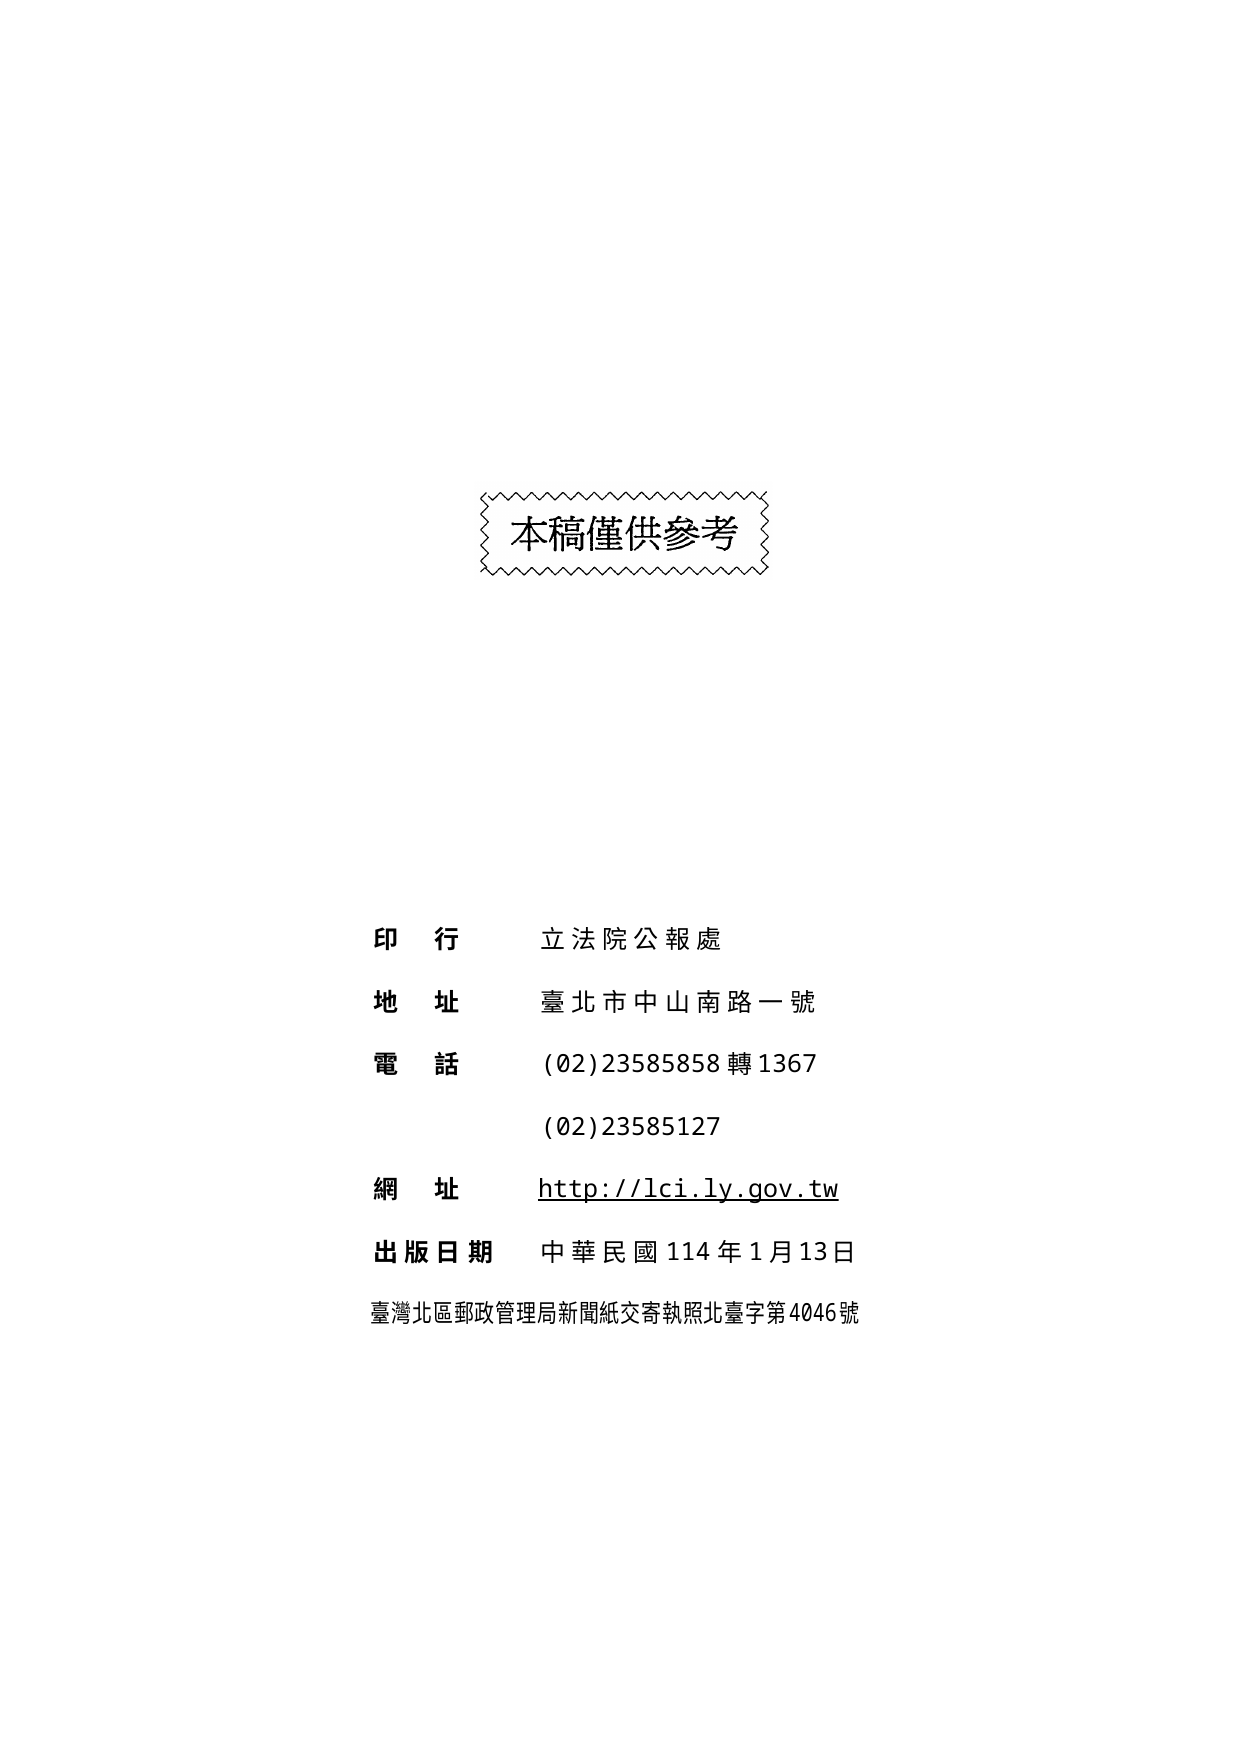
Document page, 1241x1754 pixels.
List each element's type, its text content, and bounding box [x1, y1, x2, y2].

table_cell 電話 [362, 1031, 534, 1156]
table_cell 網址 [362, 1156, 534, 1219]
table_cell http://lci.ly.gov.tw [534, 1156, 878, 1219]
table_cell 臺北市中山南路一號 [534, 969, 878, 1031]
table_cell (02)23585858轉1367 (02)23585127 [534, 1031, 878, 1156]
table_cell 地址 [362, 969, 534, 1031]
table_header [468, 406, 773, 594]
table_header 印行 [362, 906, 534, 969]
table_header 立法院公報處 [534, 906, 878, 969]
table_cell 中華民國114年1月13日 [534, 1219, 878, 1281]
table_cell 出版日期 [362, 1219, 534, 1281]
table_cell 臺灣北區郵政管理局新聞紙交寄執照北臺字第4046號 [362, 1281, 878, 1344]
